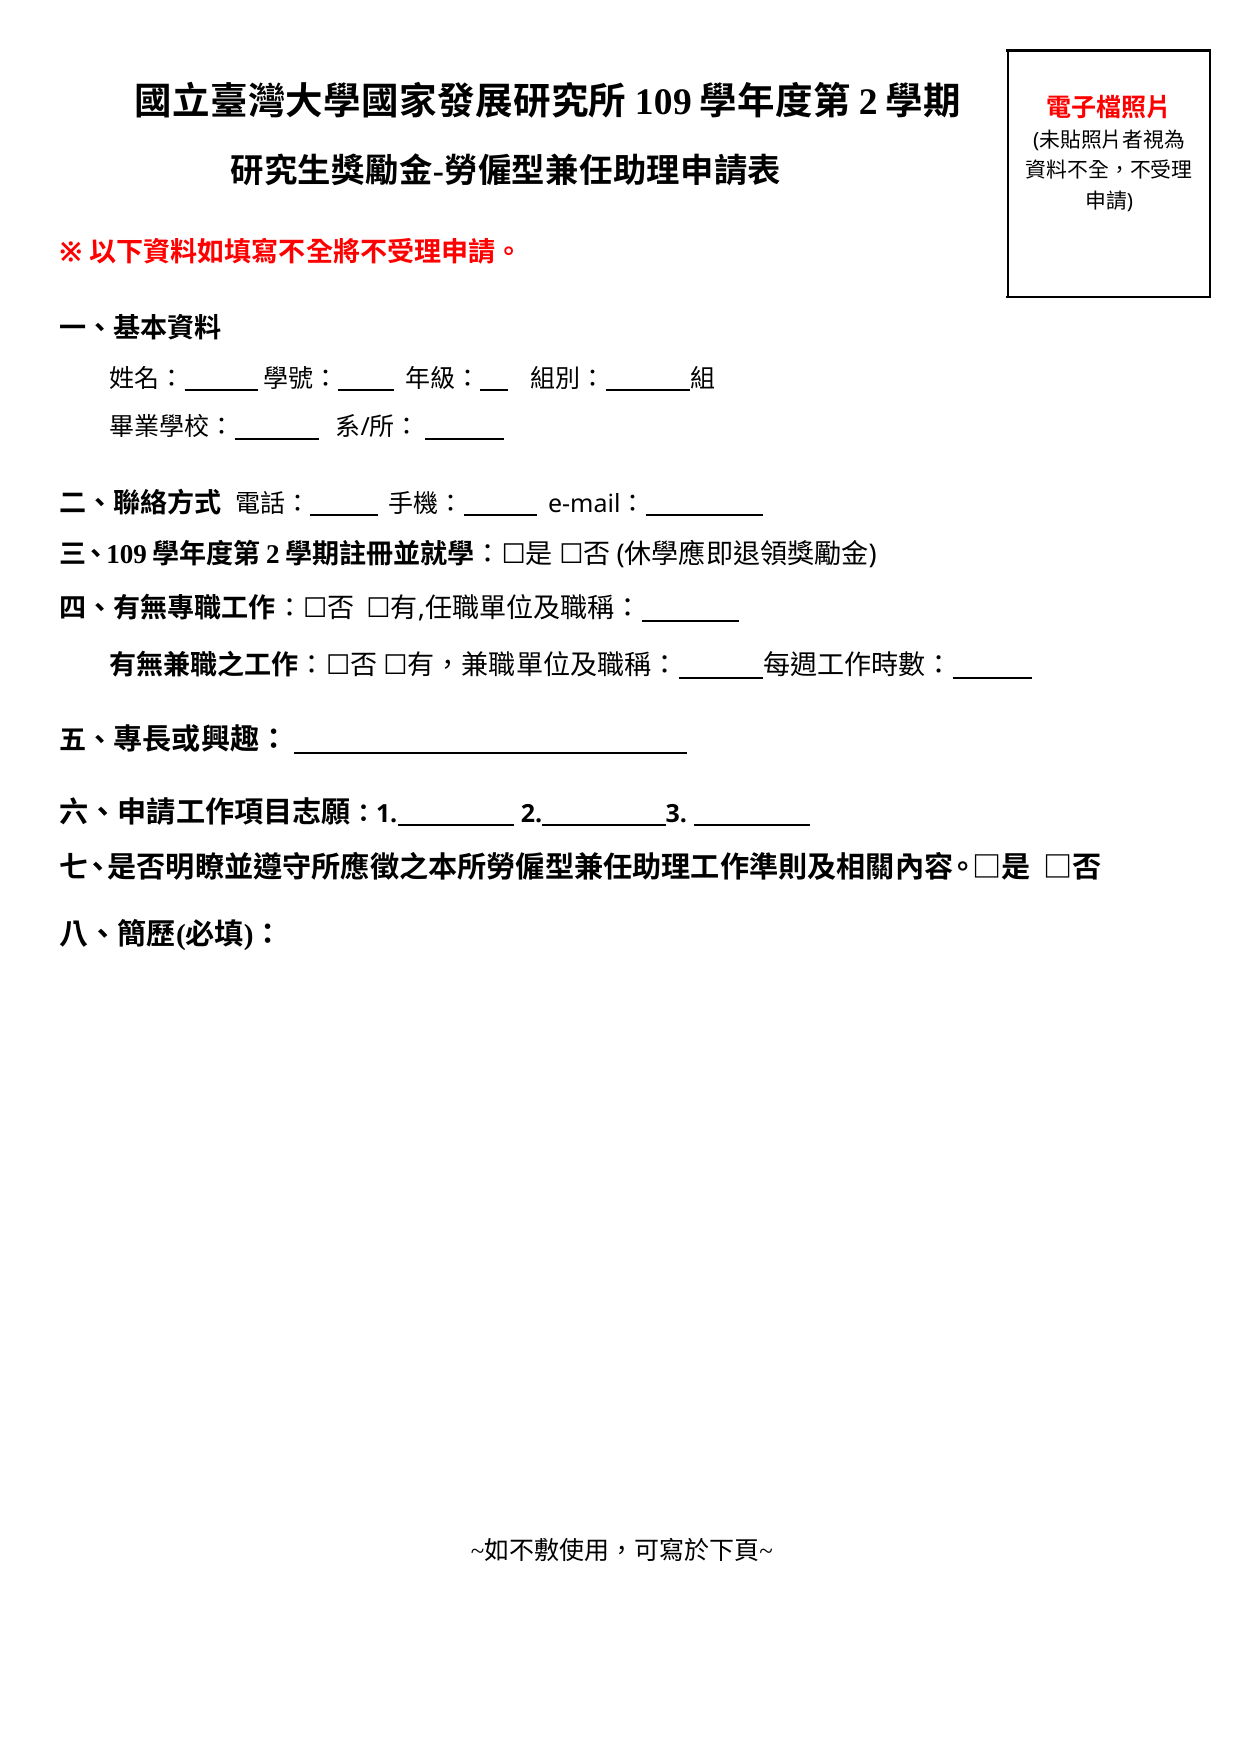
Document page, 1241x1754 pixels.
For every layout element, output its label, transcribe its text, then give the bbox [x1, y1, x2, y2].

text 七、是否明瞭並遵守所應徵之本所勞僱型兼任助理工作準則及相關內容。□是 □否 [59, 843, 1181, 886]
text 研究生獎勵金-勞僱型兼任助理申請表 [59, 144, 1006, 192]
text 四、有無專職工作：☐否 ☐有,任職單位及職稱： [59, 584, 1181, 626]
text 一、基本資料 [59, 306, 1181, 346]
text (未貼照片者視為資料不全，不受理申請) [1024, 123, 1194, 214]
text 姓名： 學號： 年級： 組別： 組 [109, 358, 1181, 394]
text ※ 以下資料如填寫不全將不受理申請。 [59, 229, 1006, 269]
text 有無兼職之工作：☐否 ☐有，兼職單位及職稱： 每週工作時數： [59, 645, 1181, 682]
text 二、聯絡方式 電話： 手機： e-mail： [59, 481, 1181, 520]
text 八、簡歷(必填)： [59, 911, 1181, 953]
text [1009, 52, 1209, 296]
text 電子檔照片 [1024, 87, 1194, 123]
text 六、申請工作項目志願：1. 2. 3. [59, 788, 1181, 831]
text 三、109學年度第2學期註冊並就學：☐是 ☐否 (休學應即退領獎勵金) [59, 532, 1181, 572]
text 畢業學校： 系/所： [109, 407, 1181, 443]
text 五、專長或興趣： [59, 720, 1181, 757]
text ~如不敷使用，可寫於下頁~ [224, 1531, 1019, 1567]
text 國立臺灣大學國家發展研究所109學年度第2學期 [59, 52, 1007, 296]
